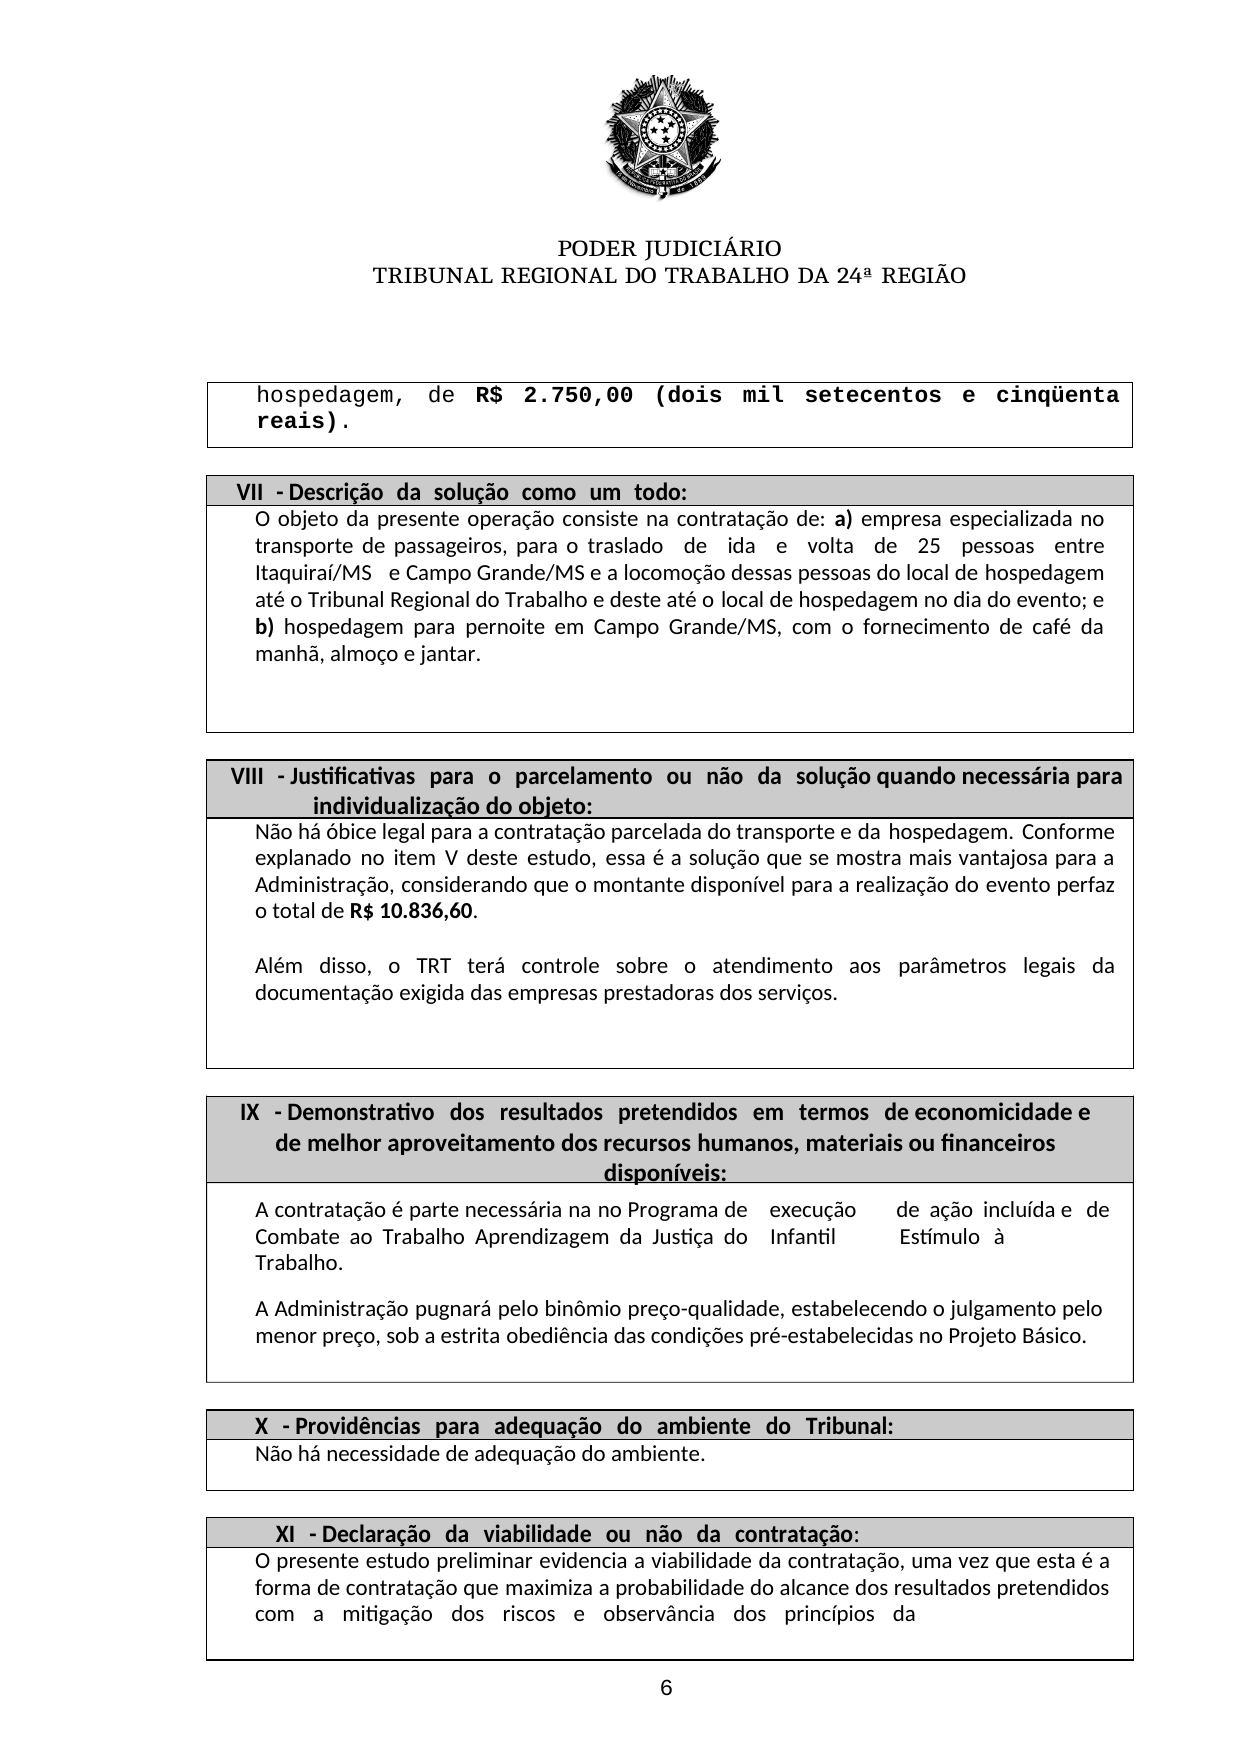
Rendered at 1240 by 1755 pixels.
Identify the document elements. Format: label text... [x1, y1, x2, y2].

text TRIBUNAL REGIONAL DO TRABALHO DA 24ª REGIÃO [358, 262, 980, 289]
text PODER JUDICIÁRIO [358, 235, 980, 262]
text hospedagem, de R$ 2.750,00 (dois mil setecentos e cinqüenta reais). [256, 383, 1132, 435]
